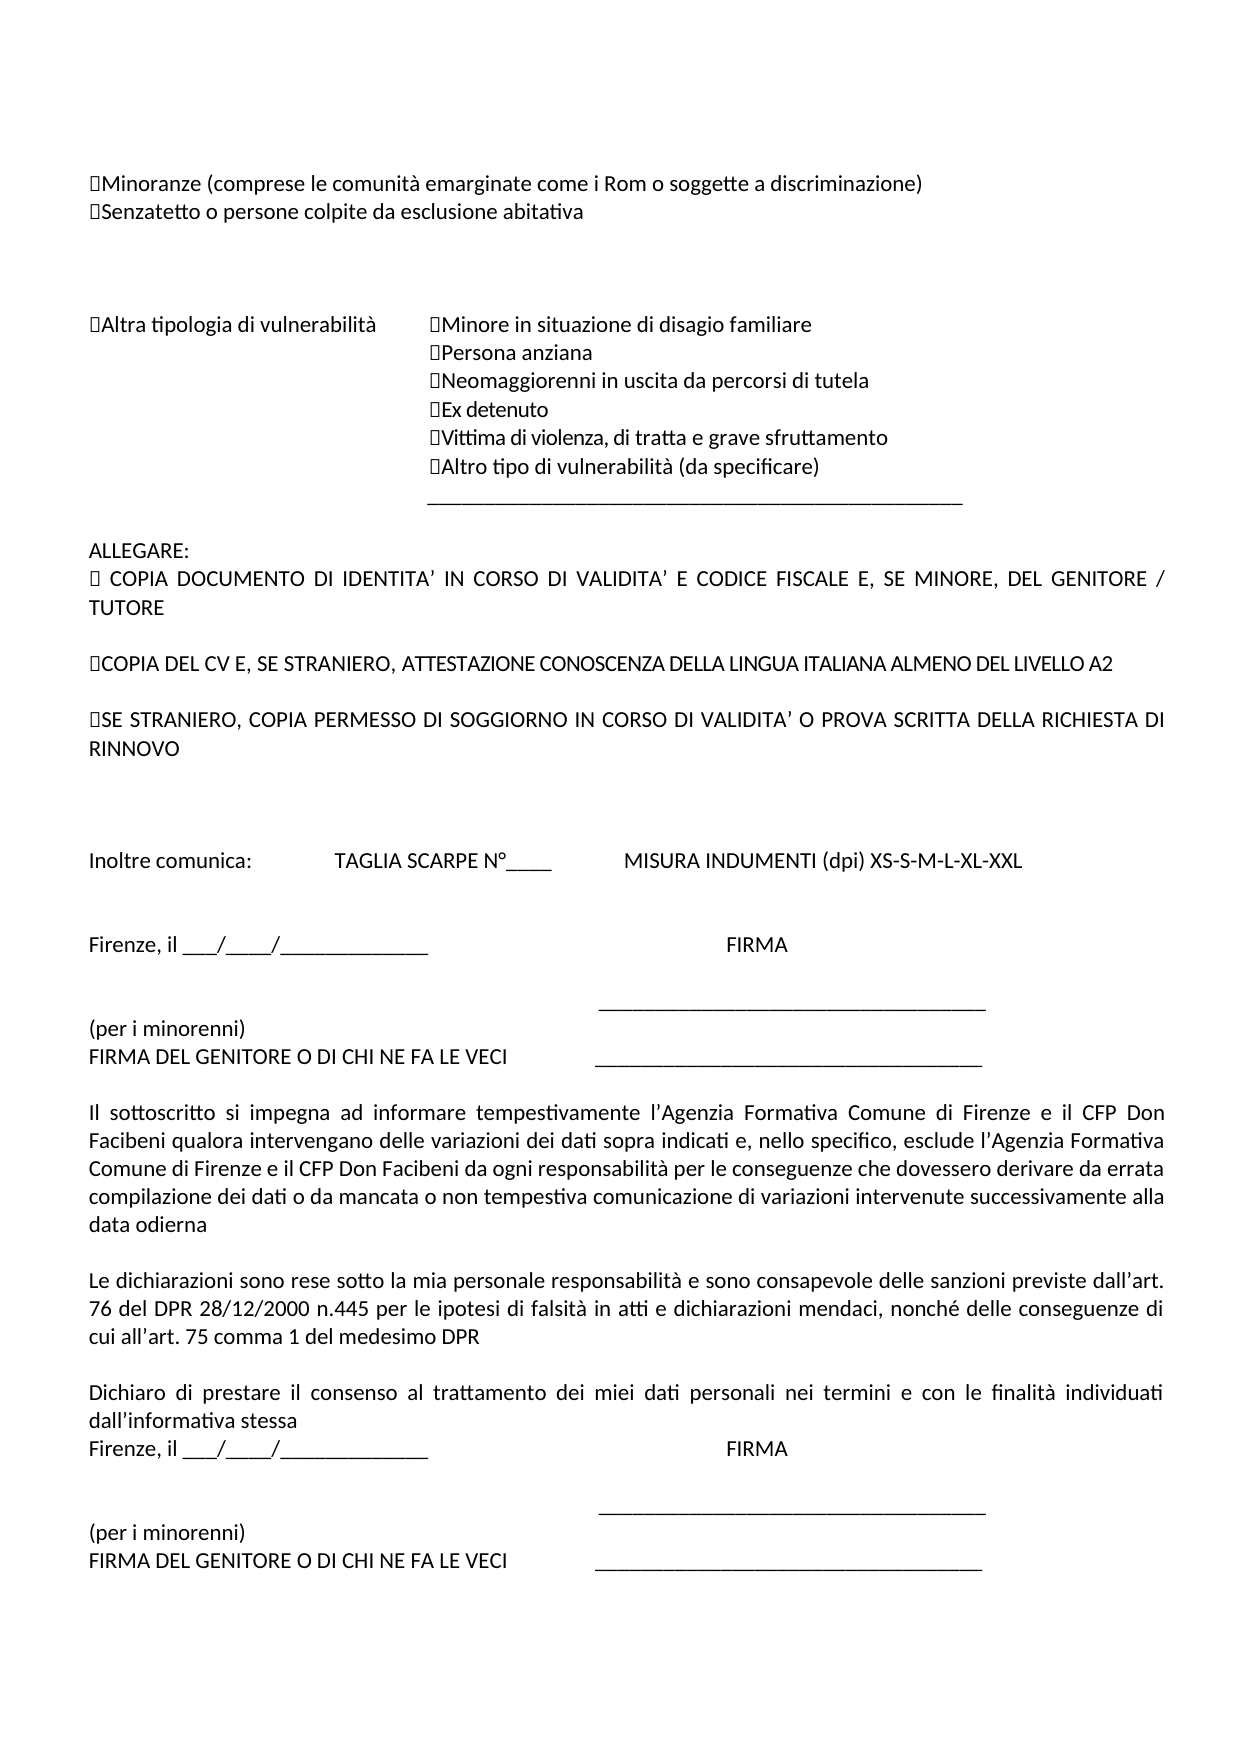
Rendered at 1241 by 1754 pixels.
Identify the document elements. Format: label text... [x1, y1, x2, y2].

text Senzatetto o persone colpite da esclusione abitativa [88, 197, 1166, 226]
text Altro tipo di vulnerabilità (da specificare) [88, 452, 1166, 480]
text COPIA DEL CV E, SE STRANIERO, ATTESTAZIONE CONOSCENZA DELLA LINGUA ITALIANA ALMENO DEL LIVELLO A2 [88, 649, 1166, 677]
text Minoranze (comprese le comunità emarginate come i Rom o soggette a discriminazione) [88, 169, 1166, 197]
text Dichiaro di prestare il consenso al trattamento dei miei dati personali nei termini e con le finalità individuati dall’informativa stessa [88, 1378, 1166, 1434]
text (per i minorenni) [88, 1518, 1166, 1546]
text Le dichiarazioni sono rese sotto la mia personale responsabilità e sono consapevole delle sanzioni previste dall’art. 76 del DPR 28/12/2000 n.445 per le ipotesi di falsità in atti e dichiarazioni mendaci, nonché delle conseguenze di cui all’art. 75 comma 1 del medesimo DPR [88, 1266, 1166, 1350]
text  COPIA DOCUMENTO DI IDENTITA’ IN CORSO DI VALIDITA’ E CODICE FISCALE E, SE MINORE, DEL GENITORE / TUTORE [88, 564, 1166, 621]
text FIRMA DEL GENITORE O DI CHI NE FA LE VECI __________________________________ [88, 1546, 1166, 1574]
text (per i minorenni) [88, 1014, 1166, 1042]
text __________________________________ [88, 1490, 1166, 1518]
text SE STRANIERO, COPIA PERMESSO DI SOGGIORNO IN CORSO DI VALIDITA’ O PROVA SCRITTA DELLA RICHIESTA DI RINNOVO [88, 705, 1166, 762]
text Altra tipologia di vulnerabilità Minore in situazione di disagio familiare [88, 310, 1166, 338]
text Neomaggiorenni in uscita da percorsi di tutela [88, 367, 1166, 395]
text Firenze, il ___/____/_____________ FIRMA [88, 1434, 1166, 1462]
text Ex detenuto [88, 395, 1166, 423]
text ALLEGARE: [88, 536, 1166, 564]
text Firenze, il ___/____/_____________ FIRMA [88, 930, 1166, 958]
text Vittima di violenza, di tratta e grave sfruttamento [88, 423, 1166, 452]
text Persona anziana [88, 338, 1166, 367]
text FIRMA DEL GENITORE O DI CHI NE FA LE VECI __________________________________ [88, 1042, 1166, 1070]
text _______________________________________________ [88, 480, 1166, 508]
text __________________________________ [88, 986, 1166, 1014]
text Inoltre comunica: TAGLIA SCARPE N°____ MISURA INDUMENTI (dpi) XS-S-M-L-XL-XXL [88, 846, 1166, 874]
text Il sottoscritto si impegna ad informare tempestivamente l’Agenzia Formativa Comune di Firenze e il CFP Don Facibeni qualora intervengano delle variazioni dei dati sopra indicati e, nello specifico, esclude l’Agenzia Formativa Comune di Firenze e il CFP Don Facibeni da ogni responsabilità per le conseguenze che dovessero derivare da errata compilazione dei dati o da mancata o non tempestiva comunicazione di variazioni intervenute successivamente alla data odierna [88, 1098, 1166, 1238]
